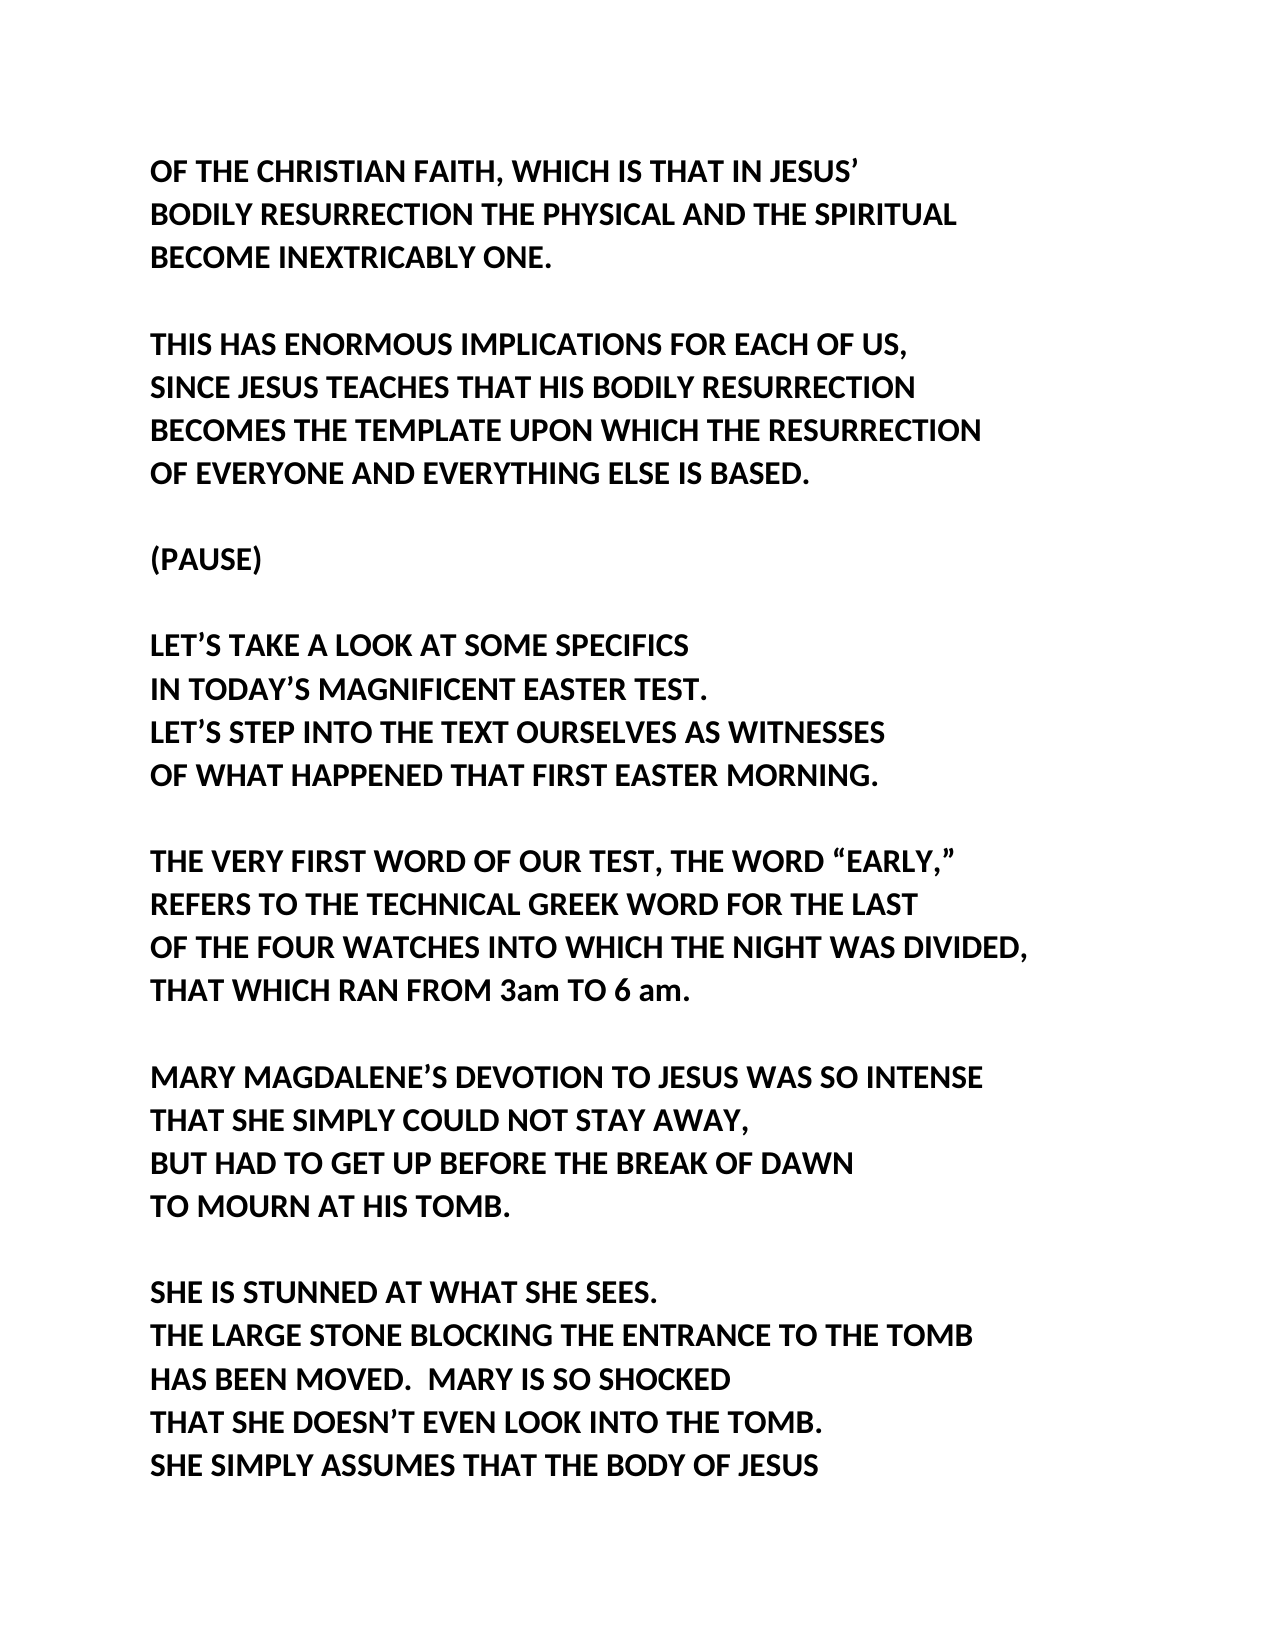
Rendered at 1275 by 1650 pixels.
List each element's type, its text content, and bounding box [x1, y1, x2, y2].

text REFERS TO THE TECHNICAL GREEK WORD FOR THE LAST [150, 883, 1125, 924]
text OF THE FOUR WATCHES INTO WHICH THE NIGHT WAS DIVIDED, [150, 926, 1125, 967]
text THIS HAS ENORMOUS IMPLICATIONS FOR EACH OF US, [150, 322, 1125, 363]
text THE LARGE STONE BLOCKING THE ENTRANCE TO THE TOMB [150, 1314, 1125, 1355]
text THE VERY FIRST WORD OF OUR TEST, THE WORD “EARLY,” [150, 840, 1125, 881]
text BECOMES THE TEMPLATE UPON WHICH THE RESURRECTION [150, 409, 1125, 449]
text THAT SHE SIMPLY COULD NOT STAY AWAY, [150, 1099, 1125, 1139]
text MARY MAGDALENE’S DEVOTION TO JESUS WAS SO INTENSE [150, 1056, 1125, 1096]
text SHE SIMPLY ASSUMES THAT THE BODY OF JESUS [150, 1444, 1125, 1484]
text OF THE CHRISTIAN FAITH, WHICH IS THAT IN JESUS’ [150, 150, 1125, 191]
text THAT WHICH RAN FROM 3am TO 6 am. [150, 969, 1125, 1010]
text BODILY RESURRECTION THE PHYSICAL AND THE SPIRITUAL [150, 193, 1125, 234]
text TO MOURN AT HIS TOMB. [150, 1185, 1125, 1226]
text (PAUSE) [150, 538, 1125, 579]
text LET’S TAKE A LOOK AT SOME SPECIFICS [150, 624, 1125, 665]
text OF EVERYONE AND EVERYTHING ELSE IS BASED. [150, 452, 1125, 493]
text HAS BEEN MOVED. MARY IS SO SHOCKED [150, 1357, 1125, 1398]
text BUT HAD TO GET UP BEFORE THE BREAK OF DAWN [150, 1142, 1125, 1183]
text LET’S STEP INTO THE TEXT OURSELVES AS WITNESSES [150, 711, 1125, 751]
text SHE IS STUNNED AT WHAT SHE SEES. [150, 1271, 1125, 1312]
text SINCE JESUS TEACHES THAT HIS BODILY RESURRECTION [150, 366, 1125, 406]
text IN TODAY’S MAGNIFICENT EASTER TEST. [150, 667, 1125, 708]
text BECOME INEXTRICABLY ONE. [150, 236, 1125, 277]
text THAT SHE DOESN’T EVEN LOOK INTO THE TOMB. [150, 1401, 1125, 1441]
text OF WHAT HAPPENED THAT FIRST EASTER MORNING. [150, 754, 1125, 794]
